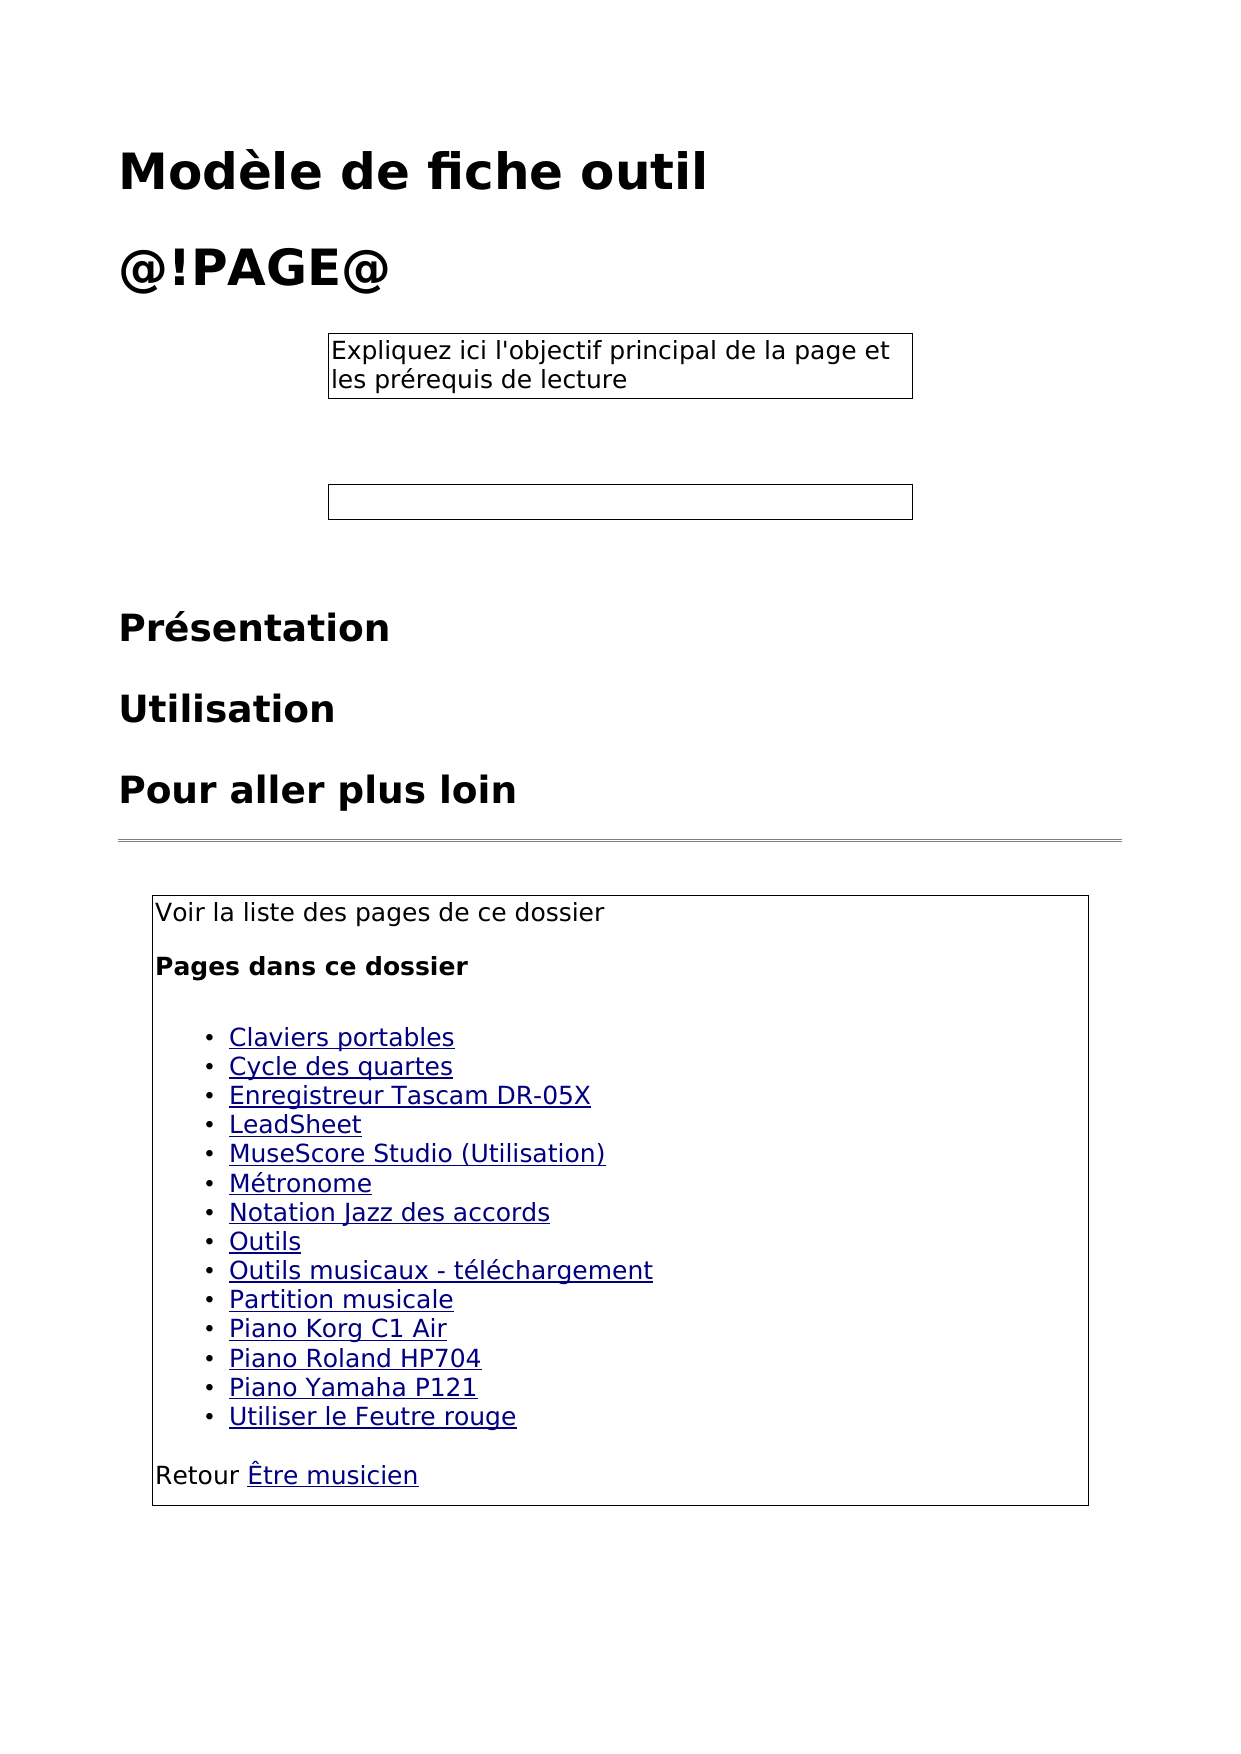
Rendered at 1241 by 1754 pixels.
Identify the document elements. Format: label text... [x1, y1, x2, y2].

table_header Expliquez ici l'objectif principal de la page et les prérequis de lecture [329, 334, 912, 397]
subtitle Présentation [118, 606, 1122, 650]
subtitle Pour aller plus loin [118, 768, 1122, 812]
subtitle @!PAGE@ [118, 239, 1122, 297]
table_header [329, 485, 912, 519]
subtitle Utilisation [118, 687, 1122, 731]
table_header Voir la liste des pages de ce dossier Pages dans ce dossier Claviers portables Cycle des quartes Enregistreur Tascam DR-05X LeadSheet MuseScore Studio (Utilisation) Métronome Notation Jazz des accords Outils Outils musicaux - téléchargement Partition musicale Piano Korg C1 Air Piano Roland HP704 Piano Yamaha P121 Utiliser le Feutre rouge Retour Être musicien [153, 896, 1088, 1505]
subtitle Modèle de fiche outil [118, 143, 1122, 201]
